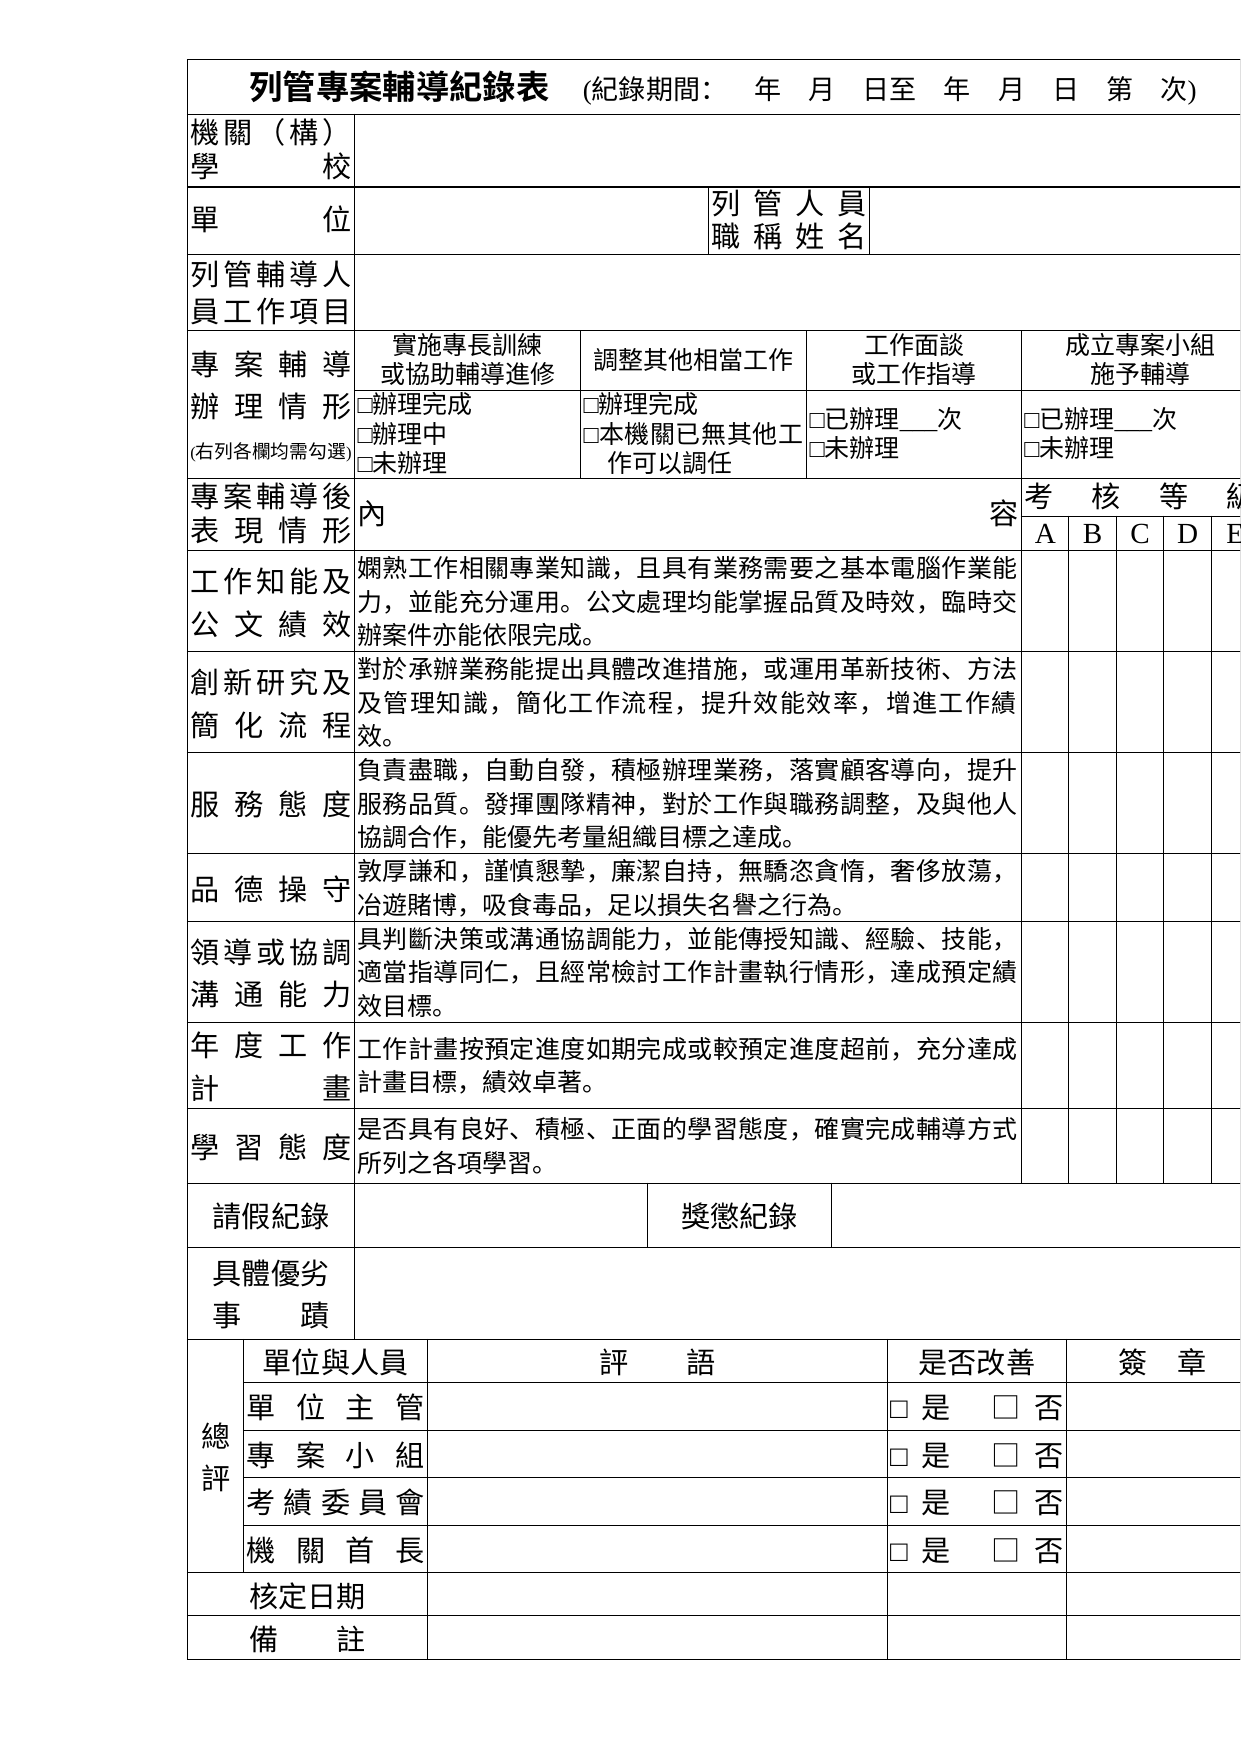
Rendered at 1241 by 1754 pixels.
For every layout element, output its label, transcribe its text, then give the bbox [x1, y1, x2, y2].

table_cell A [1022, 517, 1068, 550]
table_cell [1022, 753, 1068, 853]
table_cell [1067, 1431, 1240, 1477]
table_cell [1069, 922, 1116, 1022]
table_cell □是 □否 [888, 1431, 1066, 1477]
table_cell 單位與人員 [244, 1340, 427, 1382]
table_cell 列管人員 職稱姓名 [709, 188, 869, 254]
table_cell [1117, 1023, 1163, 1107]
table_cell 嫻熟工作相關專業知識，且具有業務需要之基本電腦作業能力，並能充分運用。公文處理均能掌握品質及時效，臨時交辦案件亦能依限完成。 [355, 551, 1021, 651]
table_cell [1164, 1109, 1211, 1182]
table_cell 單位主管 [244, 1383, 427, 1429]
table_cell 學習態度 [188, 1109, 354, 1182]
table_cell 調整其他相當工作 [581, 331, 806, 389]
table_cell [888, 1573, 1066, 1615]
table_cell D [1164, 517, 1211, 550]
table_cell 專案輔導 辦理情形 (右列各欄均需勾選) [188, 331, 354, 478]
table_cell 總評 [188, 1340, 243, 1572]
table_cell [1067, 1573, 1240, 1615]
table_cell [355, 188, 708, 254]
table_cell [832, 1184, 1240, 1247]
table_cell □辦理完成 □辦理中 □未辦理 [355, 391, 580, 478]
table_cell [1069, 854, 1116, 921]
table_cell [1117, 551, 1163, 651]
table_cell C [1117, 517, 1163, 550]
table_cell [1212, 1023, 1240, 1107]
table_cell [1117, 922, 1163, 1022]
table_cell 是否改善 [888, 1340, 1066, 1382]
table_cell □是 □否 [888, 1478, 1066, 1524]
table_cell 獎懲紀錄 [648, 1184, 831, 1247]
table_cell 對於承辦業務能提出具體改進措施，或運用革新技術、方法及管理知識，簡化工作流程，提升效能效率，增進工作績效。 [355, 652, 1021, 752]
table_cell 列管輔導人員工作項目 [188, 255, 354, 330]
table_cell 專案輔導後表現情形 [188, 479, 354, 550]
table_cell [1164, 854, 1211, 921]
table_cell [428, 1383, 887, 1429]
table_cell □辦理完成 □本機關已無其他工作可以調任 [581, 391, 806, 478]
table_cell [1117, 753, 1163, 853]
table_cell [1069, 551, 1116, 651]
table_cell [1069, 753, 1116, 853]
table_cell 請假紀錄 [188, 1184, 354, 1247]
table_cell [1022, 652, 1068, 752]
table_cell [428, 1478, 887, 1524]
table_cell 創新研究及簡化流程 [188, 652, 354, 752]
table_header 列管專案輔導紀錄表 (紀錄期間： 年 月 日至 年 月 日 第 次) [188, 60, 1240, 113]
table_cell 機關首長 [244, 1526, 427, 1572]
table_cell 考核等級 [1022, 479, 1240, 516]
table_cell [1164, 753, 1211, 853]
table_cell [1212, 753, 1240, 853]
table_cell [1212, 854, 1240, 921]
table_cell 工作知能及公文績效 [188, 551, 354, 651]
table_cell 實施專長訓練 或協助輔導進修 [355, 331, 580, 389]
table_cell 負責盡職，自動自發，積極辦理業務，落實顧客導向，提升服務品質。發揮團隊精神，對於工作與職務調整，及與他人協調合作，能優先考量組織目標之達成。 [355, 753, 1021, 853]
table_cell [355, 115, 1240, 186]
table_cell □是 □否 [888, 1526, 1066, 1572]
table_cell 具判斷決策或溝通協調能力，並能傳授知識、經驗、技能，適當指導同仁，且經常檢討工作計畫執行情形，達成預定績效目標。 [355, 922, 1021, 1022]
table_cell □已辦理___次 □未辦理 [1022, 391, 1240, 478]
table_cell 考績委員會 [244, 1478, 427, 1524]
table_cell [1067, 1616, 1240, 1659]
table_cell 領導或協調溝通能力 [188, 922, 354, 1022]
table_cell B [1069, 517, 1116, 550]
table_cell [1069, 652, 1116, 752]
table_cell [1212, 551, 1240, 651]
table_cell [428, 1573, 887, 1615]
table_cell [1164, 652, 1211, 752]
table_cell 備 註 [188, 1616, 427, 1659]
table_cell 品德操守 [188, 854, 354, 921]
table_cell □是 □否 [888, 1383, 1066, 1429]
table_cell [1022, 1109, 1068, 1182]
table_cell 是否具有良好、積極、正面的學習態度，確實完成輔導方式所列之各項學習。 [355, 1109, 1021, 1182]
table_cell [1164, 922, 1211, 1022]
table_cell 工作計畫按預定進度如期完成或較預定進度超前，充分達成計畫目標，績效卓著。 [355, 1023, 1021, 1107]
table_cell 服務態度 [188, 753, 354, 853]
table_cell [355, 1184, 647, 1247]
table_cell [428, 1526, 887, 1572]
table_cell [428, 1431, 887, 1477]
table_cell [1067, 1478, 1240, 1524]
table_cell [1067, 1383, 1240, 1429]
table_cell [1212, 1109, 1240, 1182]
table_cell [1164, 551, 1211, 651]
table_cell □已辦理___次 □未辦理 [807, 391, 1021, 478]
table_cell 評 語 [428, 1340, 887, 1382]
table_cell 工作面談 或工作指導 [807, 331, 1021, 389]
table_cell [1022, 922, 1068, 1022]
table_cell [1164, 1023, 1211, 1107]
table_cell [355, 255, 1240, 330]
table_cell 簽 章 [1067, 1340, 1240, 1382]
table_cell [1022, 854, 1068, 921]
table_cell [1117, 1109, 1163, 1182]
table_cell [870, 188, 1240, 254]
table_cell 內容 [355, 479, 1021, 550]
table_cell 成立專案小組 施予輔導 [1022, 331, 1240, 389]
table_cell [1067, 1526, 1240, 1572]
table_cell [1117, 652, 1163, 752]
table_cell 具體優劣 事 蹟 [188, 1248, 354, 1339]
table_cell [1117, 854, 1163, 921]
table_cell 單位 [188, 188, 354, 254]
table_cell 敦厚謙和，謹慎懇摯，廉潔自持，無驕恣貪惰，奢侈放蕩，冶遊賭博，吸食毒品，足以損失名譽之行為。 [355, 854, 1021, 921]
table_cell [1069, 1023, 1116, 1107]
table_cell [1212, 922, 1240, 1022]
table_cell 機關（構） 學 校 [188, 115, 354, 186]
table_cell 年度工作 計畫 [188, 1023, 354, 1107]
table_cell [1022, 551, 1068, 651]
table_cell [1069, 1109, 1116, 1182]
table_cell 核定日期 [188, 1573, 427, 1615]
table_cell 專案小組 [244, 1431, 427, 1477]
table_cell [1212, 652, 1240, 752]
table_cell [428, 1616, 887, 1659]
table_cell [355, 1248, 1240, 1339]
table_cell [1022, 1023, 1068, 1107]
table_cell E [1212, 517, 1240, 550]
table_cell [888, 1616, 1066, 1659]
